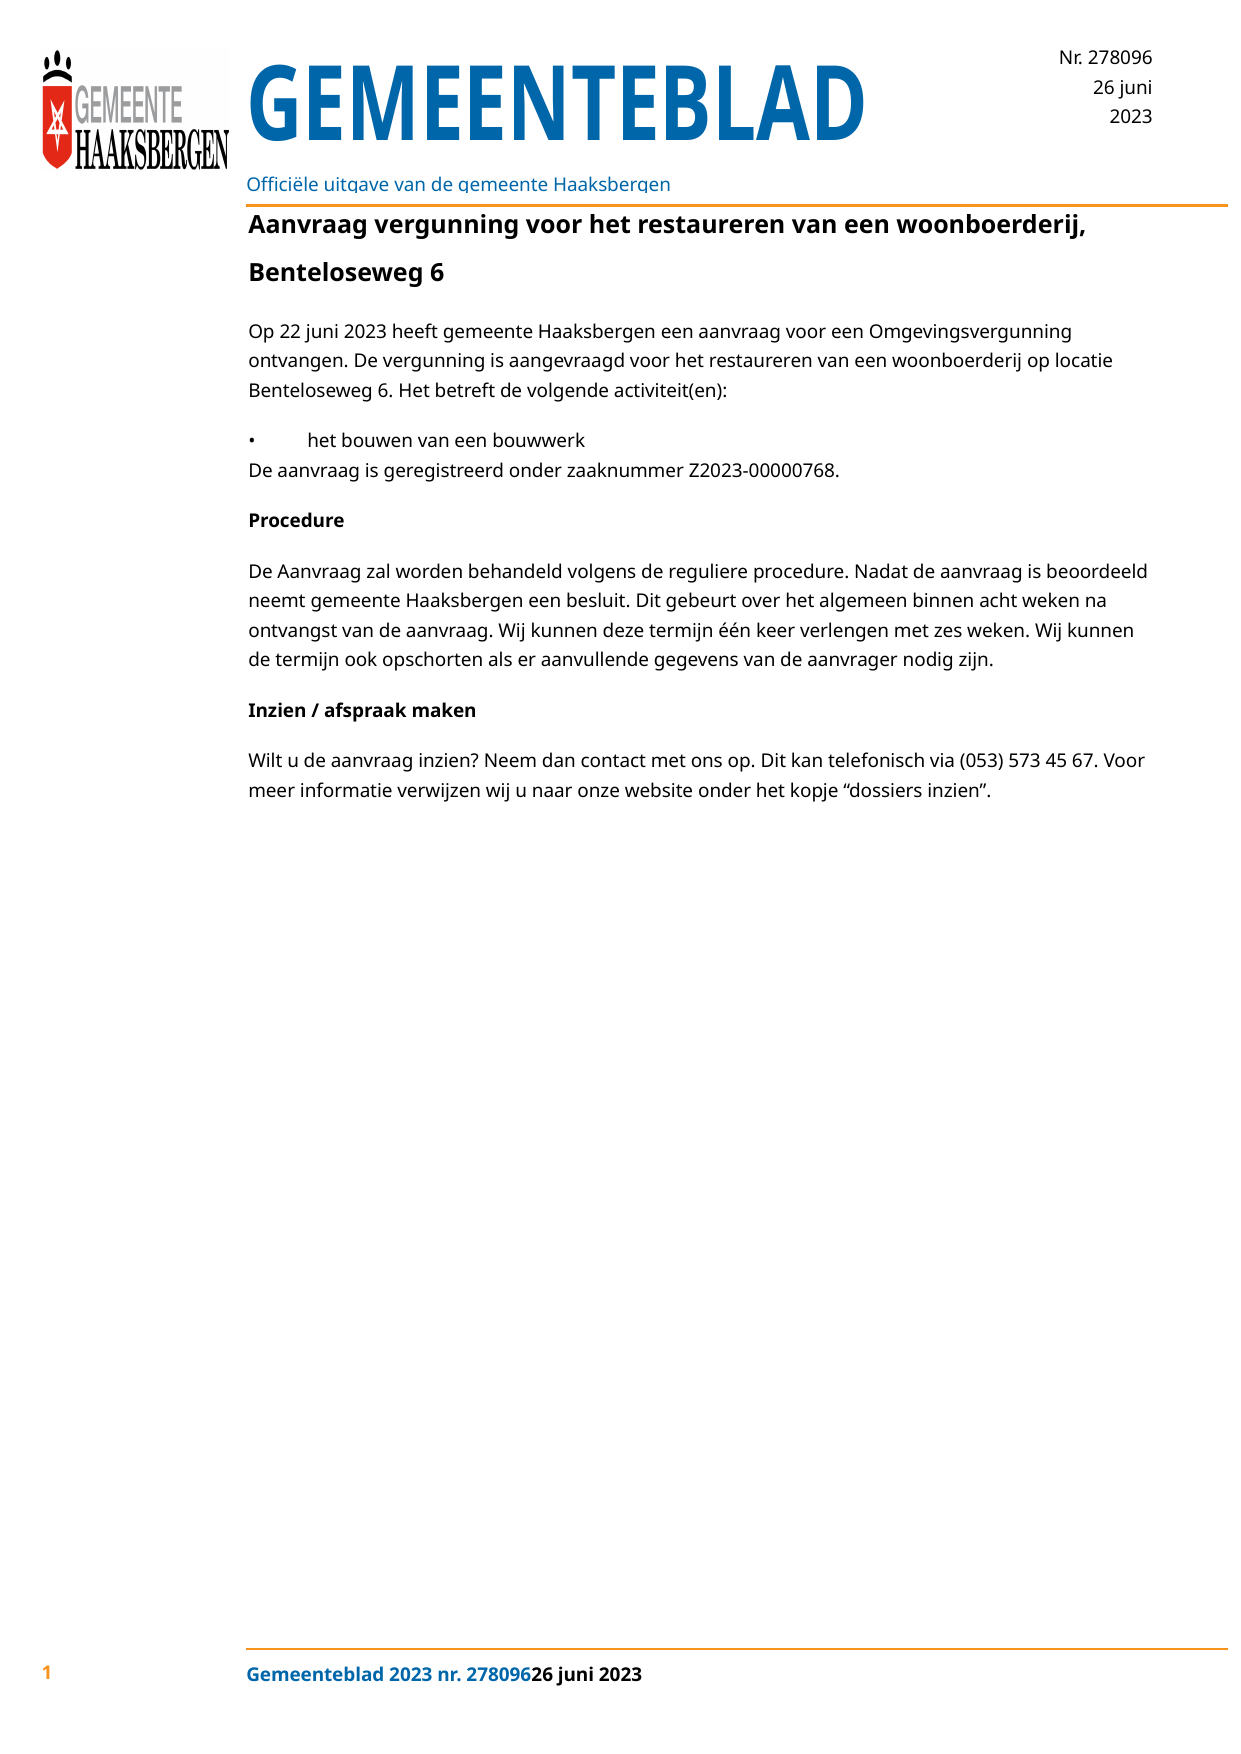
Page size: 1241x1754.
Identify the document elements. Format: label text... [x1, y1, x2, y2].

text Aanvraag vergunning voor het restaureren van een woonboerderij, Benteloseweg 6 [248, 207, 1152, 288]
text Op 22 juni 2023 heeft gemeente Haaksbergen een aanvraag voor een Omgevingsvergunning ontvangen. De vergunning is aangevraagd voor het restaureren van een woonboerderij op locatie Benteloseweg 6. Het betreft de volgende activiteit(en): [248, 318, 1152, 403]
list het bouwen van een bouwwerk [248, 427, 1152, 453]
text Procedure [248, 507, 1152, 533]
picture [41, 47, 231, 172]
text Inzien / afspraak maken [248, 697, 1152, 723]
text Wilt u de aanvraag inzien? Neem dan contact met ons op. Dit kan telefonisch via (053) 573 45 67. Voor meer informatie verwijzen wij u naar onze website onder het kopje “dossiers inzien”. [248, 747, 1152, 803]
text De Aanvraag zal worden behandeld volgens de reguliere procedure. Nadat de aanvraag is beoordeeld neemt gemeente Haaksbergen een besluit. Dit gebeurt over het algemeen binnen acht weken na ontvangst van de aanvraag. Wij kunnen deze termijn één keer verlengen met zes weken. Wij kunnen de termijn ook opschorten als er aanvullende gegevens van de aanvrager nodig zijn. [248, 558, 1152, 672]
text De aanvraag is geregistreerd onder zaaknummer Z2023-00000768. [248, 457, 1152, 483]
